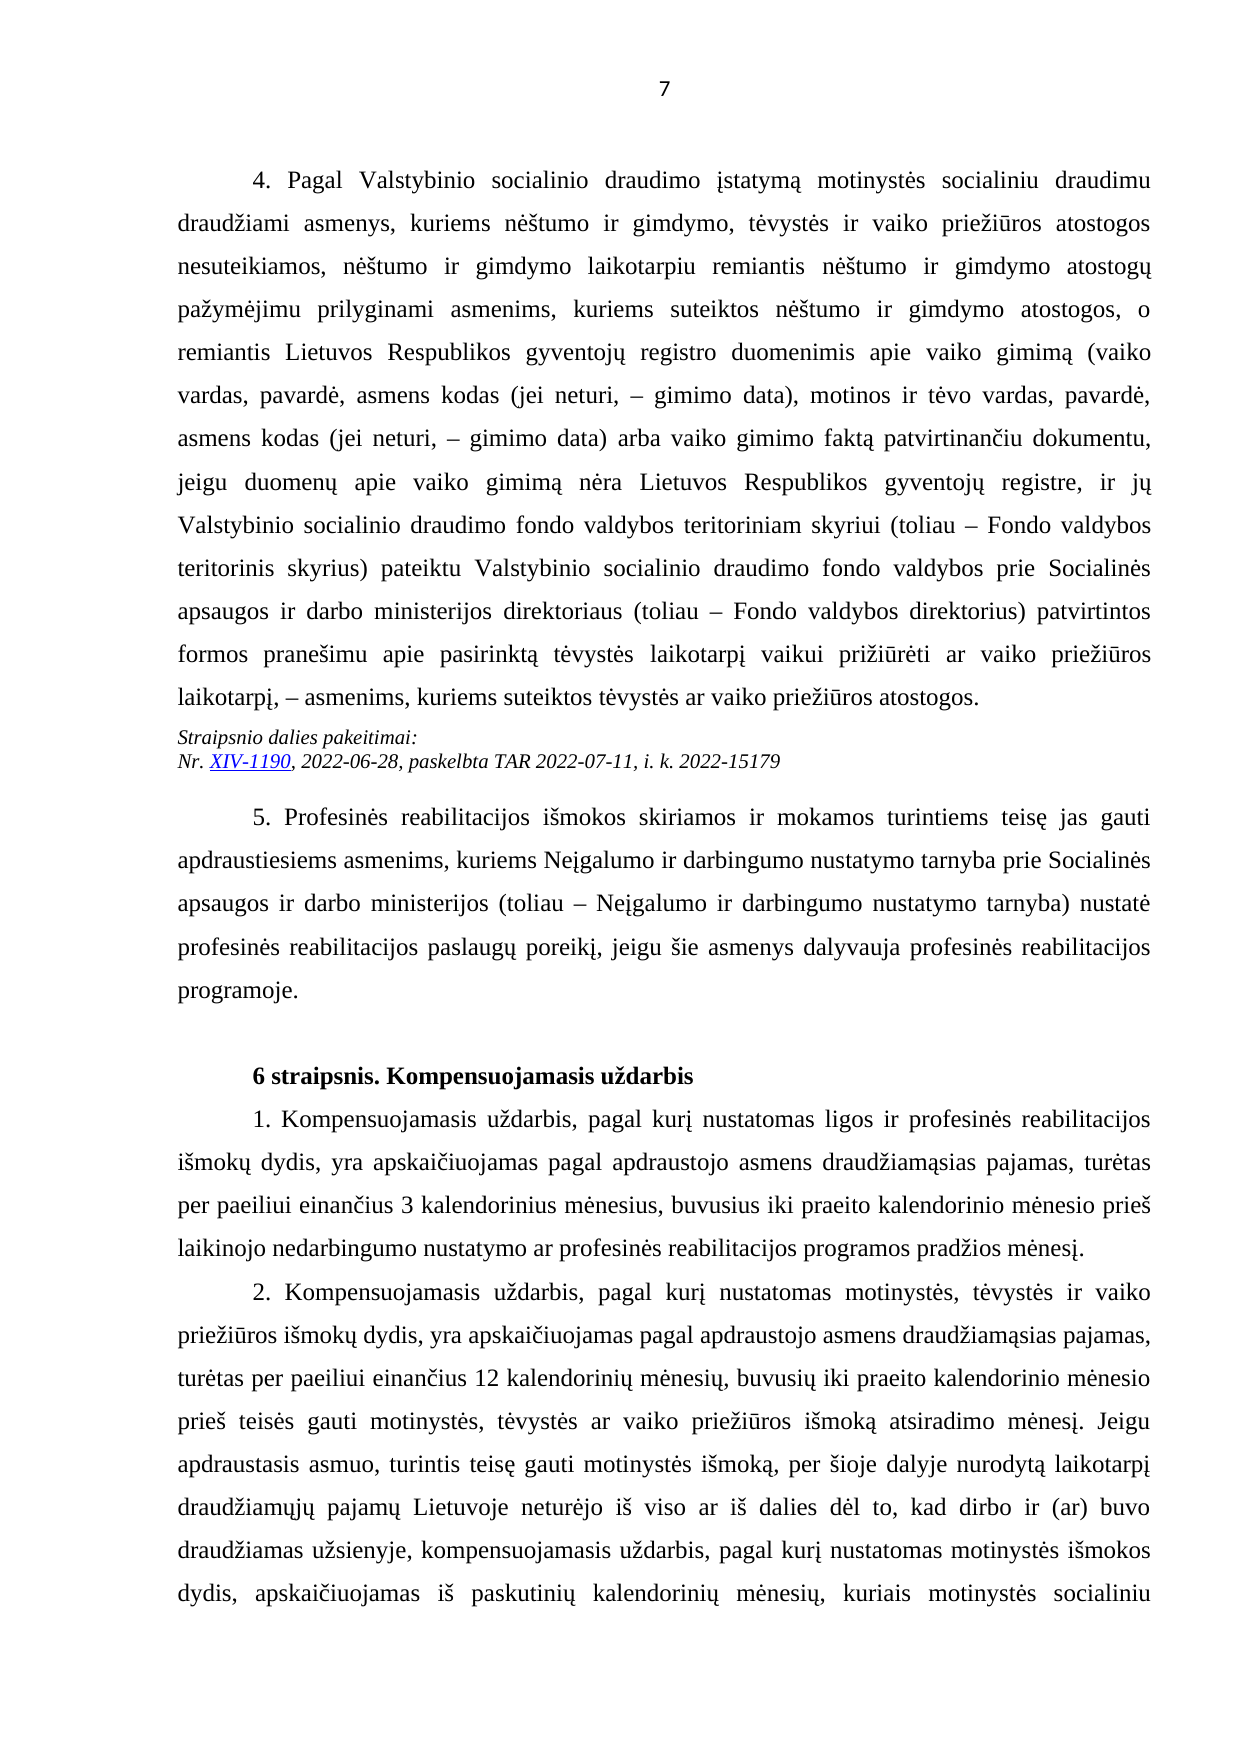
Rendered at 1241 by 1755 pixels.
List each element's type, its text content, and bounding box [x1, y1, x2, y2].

text 2. Kompensuojamasis uždarbis, pagal kurį nustatomas motinystės, tėvystės ir vaiko priežiūros išmokų dydis, yra apskaičiuojamas pagal apdraustojo asmens draudžiamąsias pajamas, turėtas per paeiliui einančius 12 kalendorinių mėnesių, buvusių iki praeito kalendorinio mėnesio prieš teisės gauti motinystės, tėvystės ar vaiko priežiūros išmoką atsiradimo mėnesį. Jeigu apdraustasis asmuo, turintis teisę gauti motinystės išmoką, per šioje dalyje nurodytą laikotarpį draudžiamųjų pajamų Lietuvoje neturėjo iš viso ar iš dalies dėl to, kad dirbo ir (ar) buvo draudžiamas užsienyje, kompensuojamasis uždarbis, pagal kurį nustatomas motinystės išmokos dydis, apskaičiuojamas iš paskutinių kalendorinių mėnesių, kuriais motinystės socialiniu [177, 1277, 1152, 1607]
text 1. Kompensuojamasis uždarbis, pagal kurį nustatomas ligos ir profesinės reabilitacijos išmokų dydis, yra apskaičiuojamas pagal apdraustojo asmens draudžiamąsias pajamas, turėtas per paeiliui einančius 3 kalendorinius mėnesius, buvusius iki praeito kalendorinio mėnesio prieš laikinojo nedarbingumo nustatymo ar profesinės reabilitacijos programos pradžios mėnesį. [177, 1104, 1152, 1262]
text Nr. XIV-1190, 2022-06-28, paskelbta TAR 2022-07-11, i. k. 2022-15179 [177, 749, 1152, 773]
text Straipsnio dalies pakeitimai: [177, 725, 1152, 749]
text 5. Profesinės reabilitacijos išmokos skiriamos ir mokamos turintiems teisę jas gauti apdraustiesiems asmenims, kuriems Neįgalumo ir darbingumo nustatymo tarnyba prie Socialinės apsaugos ir darbo ministerijos (toliau – Neįgalumo ir darbingumo nustatymo tarnyba) nustatė profesinės reabilitacijos paslaugų poreikį, jeigu šie asmenys dalyvauja profesinės reabilitacijos programoje. [177, 802, 1152, 1003]
text 4. Pagal Valstybinio socialinio draudimo įstatymą motinystės socialiniu draudimu draudžiami asmenys, kuriems nėštumo ir gimdymo, tėvystės ir vaiko priežiūros atostogos nesuteikiamos, nėštumo ir gimdymo laikotarpiu remiantis nėštumo ir gimdymo atostogų pažymėjimu prilyginami asmenims, kuriems suteiktos nėštumo ir gimdymo atostogos, o remiantis Lietuvos Respublikos gyventojų registro duomenimis apie vaiko gimimą (vaiko vardas, pavardė, asmens kodas (jei neturi, – gimimo data), motinos ir tėvo vardas, pavardė, asmens kodas (jei neturi, – gimimo data) arba vaiko gimimo faktą patvirtinančiu dokumentu, jeigu duomenų apie vaiko gimimą nėra Lietuvos Respublikos gyventojų registre, ir jų Valstybinio socialinio draudimo fondo valdybos teritoriniam skyriui (toliau – Fondo valdybos teritorinis skyrius) pateiktu Valstybinio socialinio draudimo fondo valdybos prie Socialinės apsaugos ir darbo ministerijos direktoriaus (toliau – Fondo valdybos direktorius) patvirtintos formos pranešimu apie pasirinktą tėvystės laikotarpį vaikui prižiūrėti ar vaiko priežiūros laikotarpį, – asmenims, kuriems suteiktos tėvystės ar vaiko priežiūros atostogos. [177, 165, 1152, 711]
text 6 straipsnis. Kompensuojamasis uždarbis [177, 1061, 1152, 1090]
